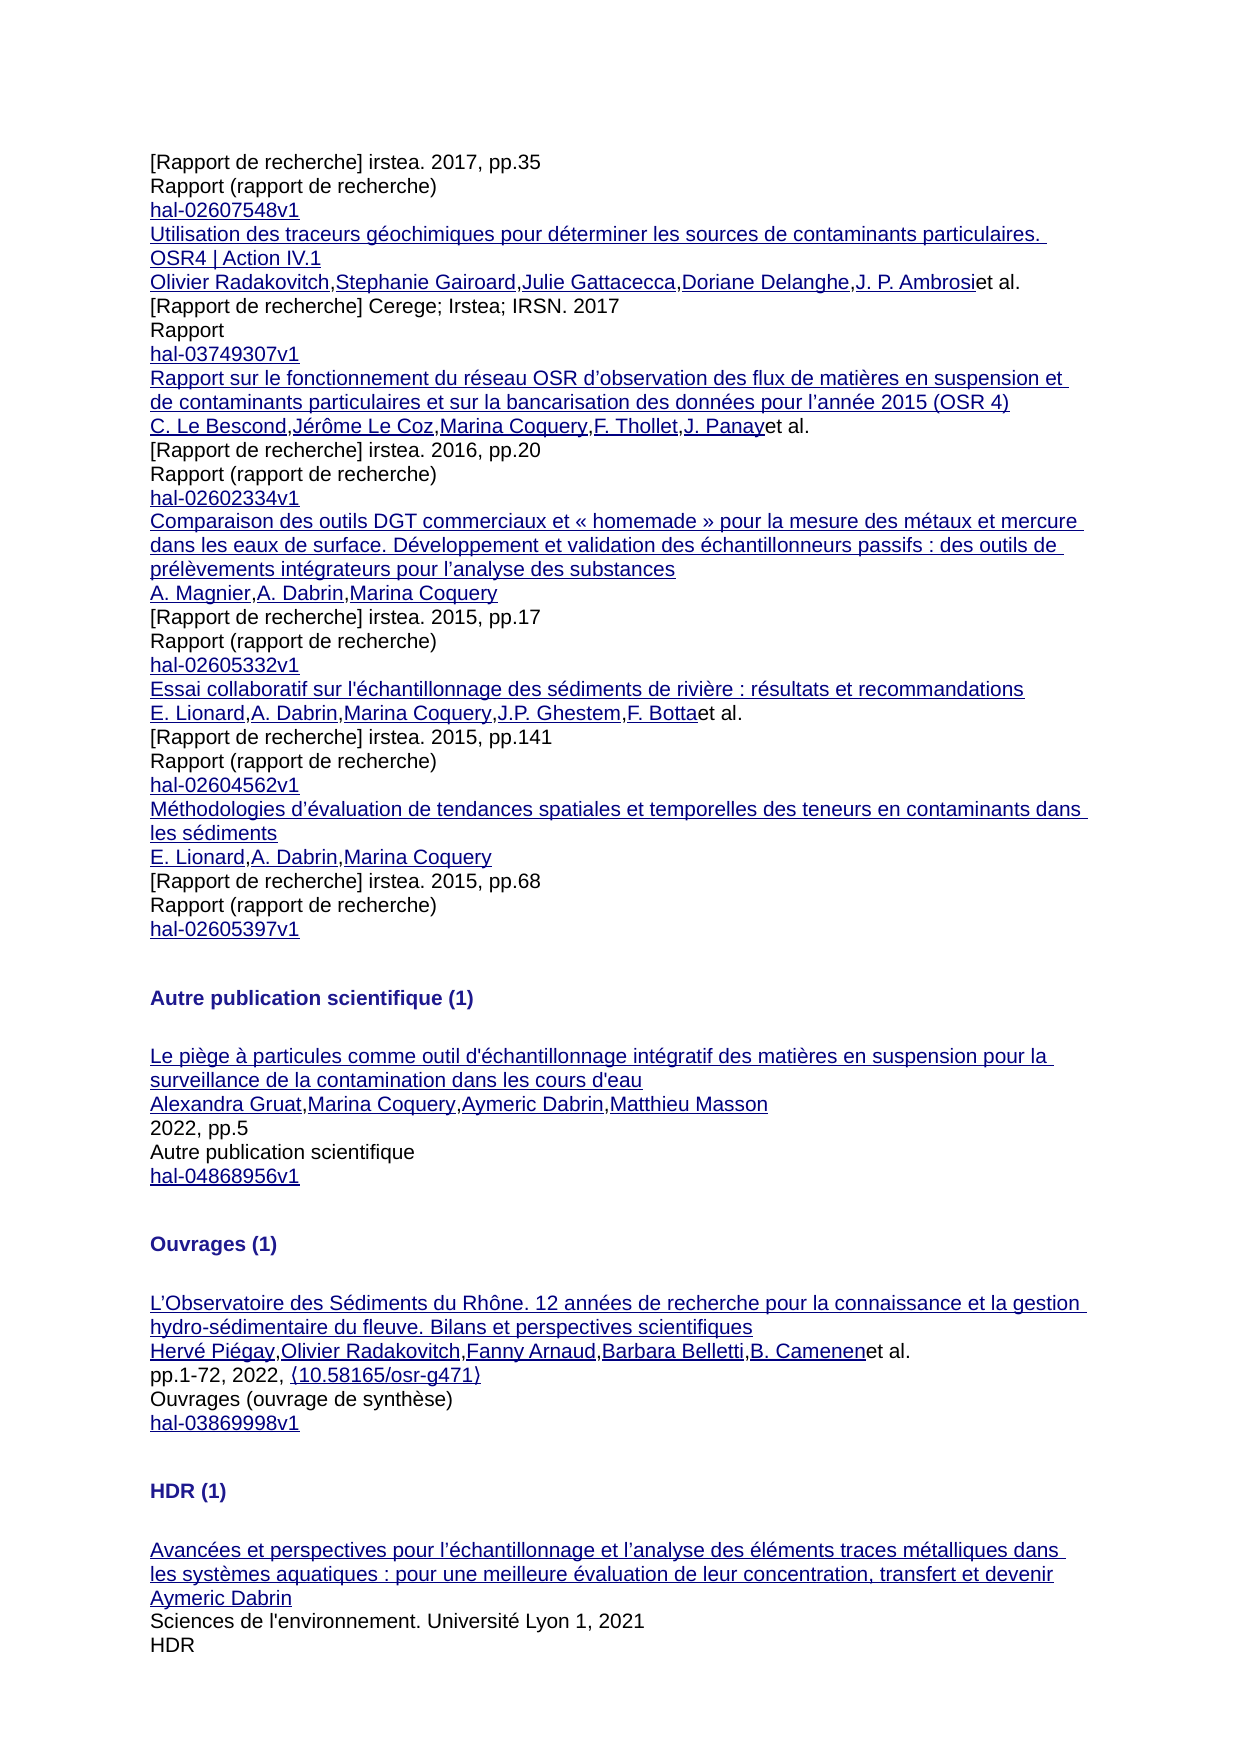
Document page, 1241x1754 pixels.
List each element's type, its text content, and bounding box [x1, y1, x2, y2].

table_cell Utilisation des traceurs géochimiques pour déterminer les sources de contaminants particulaires. OSR4 | Action IV.1 Olivier Radakovitch,Stephanie Gairoard,Julie Gattacecca,Doriane Delanghe,J. P. Ambrosiet al. [Rapport de recherche] Cerege; Irstea; IRSN. 2017 Rapport hal-03749307v1 [150, 222, 1090, 366]
table_cell Méthodologies d’évaluation de tendances spatiales et temporelles des teneurs en contaminants dans les sédiments E. Lionard,A. Dabrin,Marina Coquery [Rapport de recherche] irstea. 2015, pp.68 Rapport (rapport de recherche) hal-02605397v1 [150, 797, 1090, 941]
subtitle Autre publication scientifique (1) [150, 985, 1090, 1009]
table_header L’Observatoire des Sédiments du Rhône. 12 années de recherche pour la connaissance et la gestion hydro-sédimentaire du fleuve. Bilans et perspectives scientifiques Hervé Piégay,Olivier Radakovitch,Fanny Arnaud,Barbara Belletti,B. Camenenet al. pp.1-72, 2022, ⟨10.58165/osr-g471⟩ Ouvrages (ouvrage de synthèse) hal-03869998v1 [150, 1291, 1090, 1434]
table_header Le piège à particules comme outil d'échantillonnage intégratif des matières en suspension pour la surveillance de la contamination dans les cours d'eau Alexandra Gruat,Marina Coquery,Aymeric Dabrin,Matthieu Masson 2022, pp.5 Autre publication scientifique hal-04868956v1 [150, 1044, 1090, 1187]
subtitle Ouvrages (1) [150, 1232, 1090, 1256]
subtitle HDR (1) [150, 1479, 1090, 1503]
table_cell Essai collaboratif sur l'échantillonnage des sédiments de rivière : résultats et recommandations E. Lionard,A. Dabrin,Marina Coquery,J.P. Ghestem,F. Bottaet al. [Rapport de recherche] irstea. 2015, pp.141 Rapport (rapport de recherche) hal-02604562v1 [150, 677, 1090, 797]
table_header Avancées et perspectives pour l’échantillonnage et l’analyse des éléments traces métalliques dans les systèmes aquatiques : pour une meilleure évaluation de leur concentration, transfert et devenir Aymeric Dabrin Sciences de l'environnement. Université Lyon 1, 2021 HDR [150, 1538, 1090, 1657]
table_cell Rapport sur le fonctionnement du réseau OSR d’observation des flux de matières en suspension et de contaminants particulaires et sur la bancarisation des données pour l’année 2015 (OSR 4) C. Le Bescond,Jérôme Le Coz,Marina Coquery,F. Thollet,J. Panayet al. [Rapport de recherche] irstea. 2016, pp.20 Rapport (rapport de recherche) hal-02602334v1 [150, 366, 1090, 509]
table_cell Comparaison des outils DGT commerciaux et « homemade » pour la mesure des métaux et mercure dans les eaux de surface. Développement et validation des échantillonneurs passifs : des outils de prélèvements intégrateurs pour l’analyse des substances A. Magnier,A. Dabrin,Marina Coquery [Rapport de recherche] irstea. 2015, pp.17 Rapport (rapport de recherche) hal-02605332v1 [150, 509, 1090, 677]
table_cell [Rapport de recherche] irstea. 2017, pp.35 Rapport (rapport de recherche) hal-02607548v1 [150, 150, 1090, 222]
